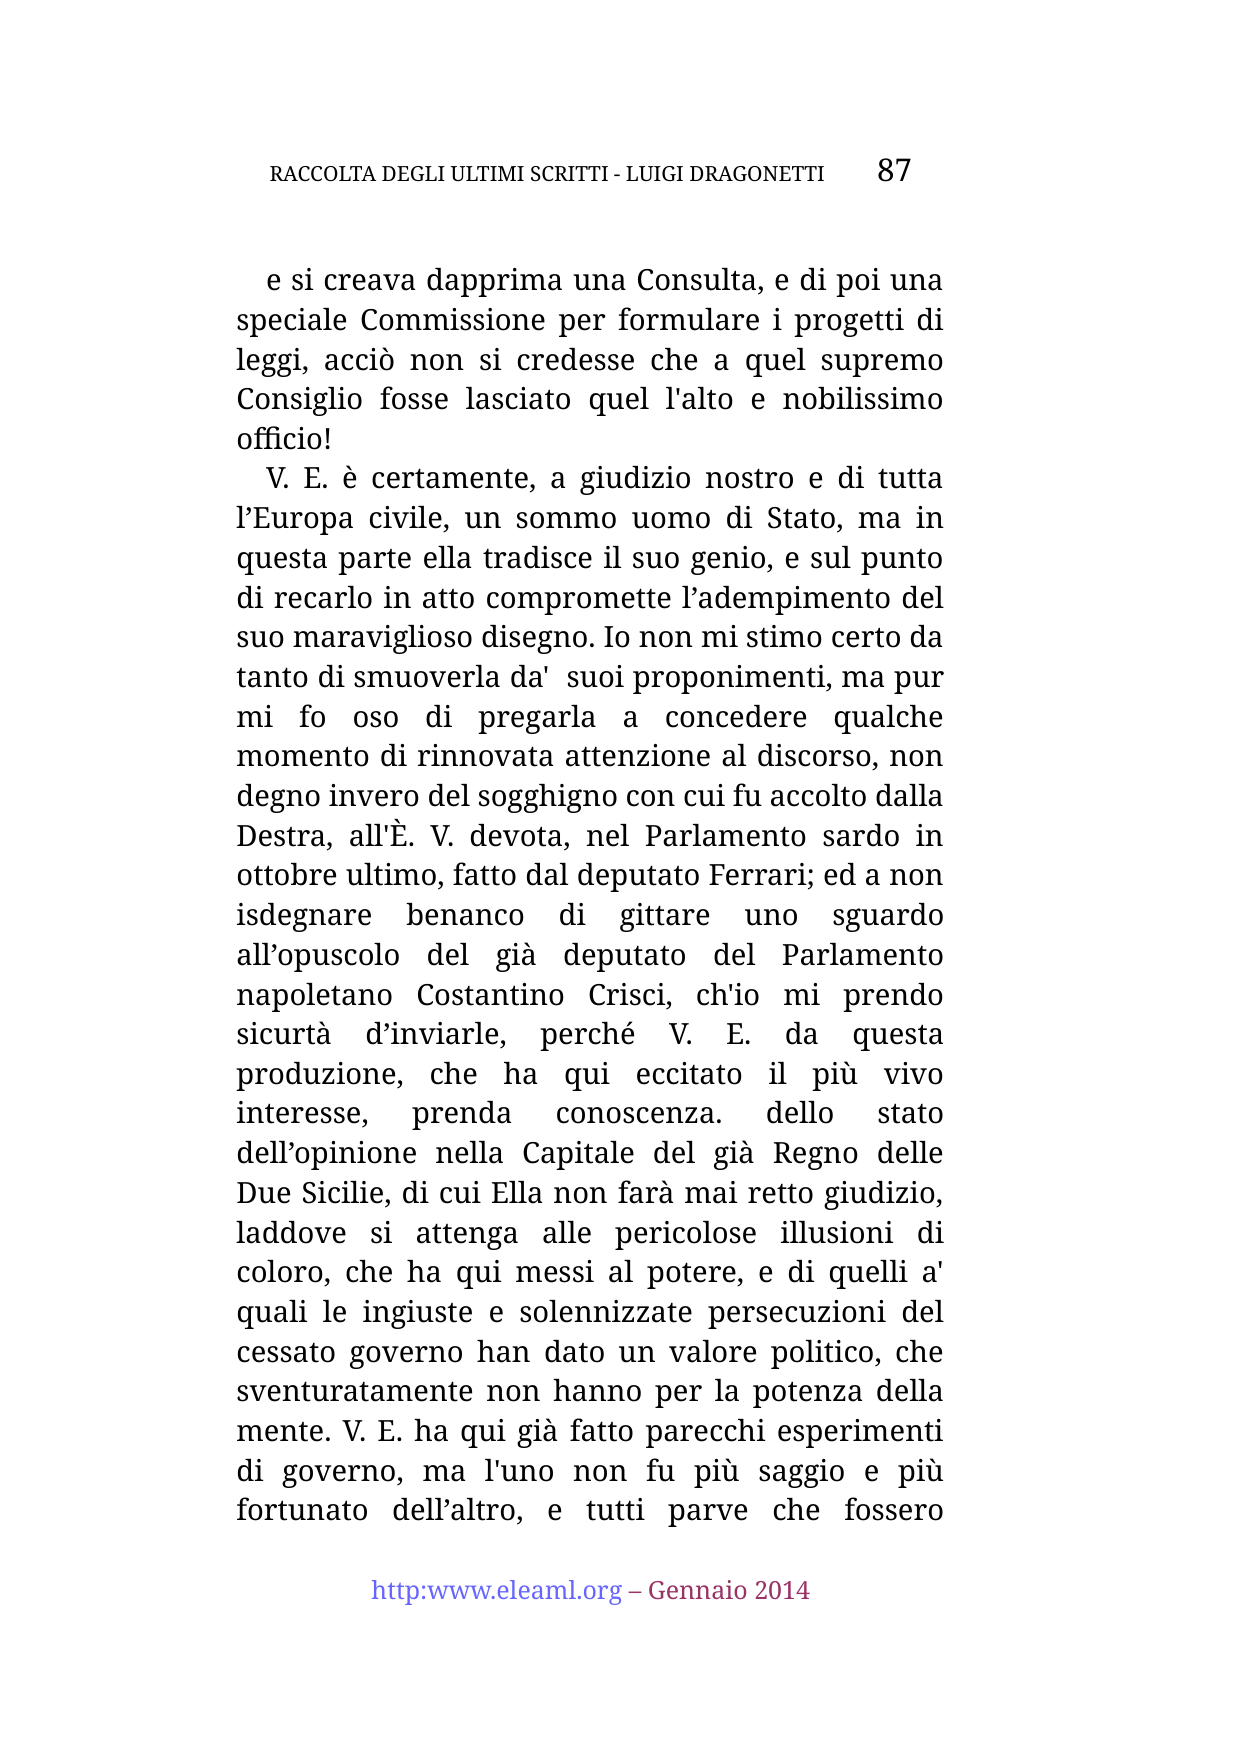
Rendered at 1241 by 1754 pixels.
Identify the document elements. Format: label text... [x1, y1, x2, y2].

text e si creava dapprima una Consulta, e di poi una speciale Commissione per formulare i progetti di leggi, acciò non si credesse che a quel supremo Consiglio fosse lasciato quel l'alto e nobilissimo officio! [236, 259, 945, 458]
text V. E. è certamente, a giudizio nostro e di tutta l’Europa civile, un sommo uomo di Stato, ma in questa parte ella tradisce il suo genio, e sul punto di recarlo in atto compromette l’adempimento del suo maraviglioso disegno. Io non mi stimo certo da tanto di smuoverla da' suoi proponimenti, ma pur mi fo oso di pregarla a concedere qualche momento di rinnovata attenzione al discorso, non degno invero del sogghigno con cui fu accolto dalla Destra, all'È. V. devota, nel Parlamento sardo in ottobre ultimo, fatto dal deputato Ferrari; ed a non isdegnare benanco di gittare uno sguardo all’opuscolo del già deputato del Parlamento napoletano Costantino Crisci, ch'io mi prendo sicurtà d’inviarle, perché V. E. da questa produzione, che ha qui eccitato il più vivo interesse, prenda conoscenza. dello stato dell’opinione nella Capitale del già Regno delle Due Sicilie, di cui Ella non farà mai retto giudizio, laddove si attenga alle pericolose illusioni di coloro, che ha qui messi al potere, e di quelli a' quali le ingiuste e solennizzate persecuzioni del cessato governo han dato un valore politico, che sventuratamente non hanno per la potenza della mente. V. E. ha qui già fatto parecchi esperimenti di governo, ma l'uno non fu più saggio e più fortunato dell’altro, e tutti parve che fossero [236, 458, 945, 1529]
